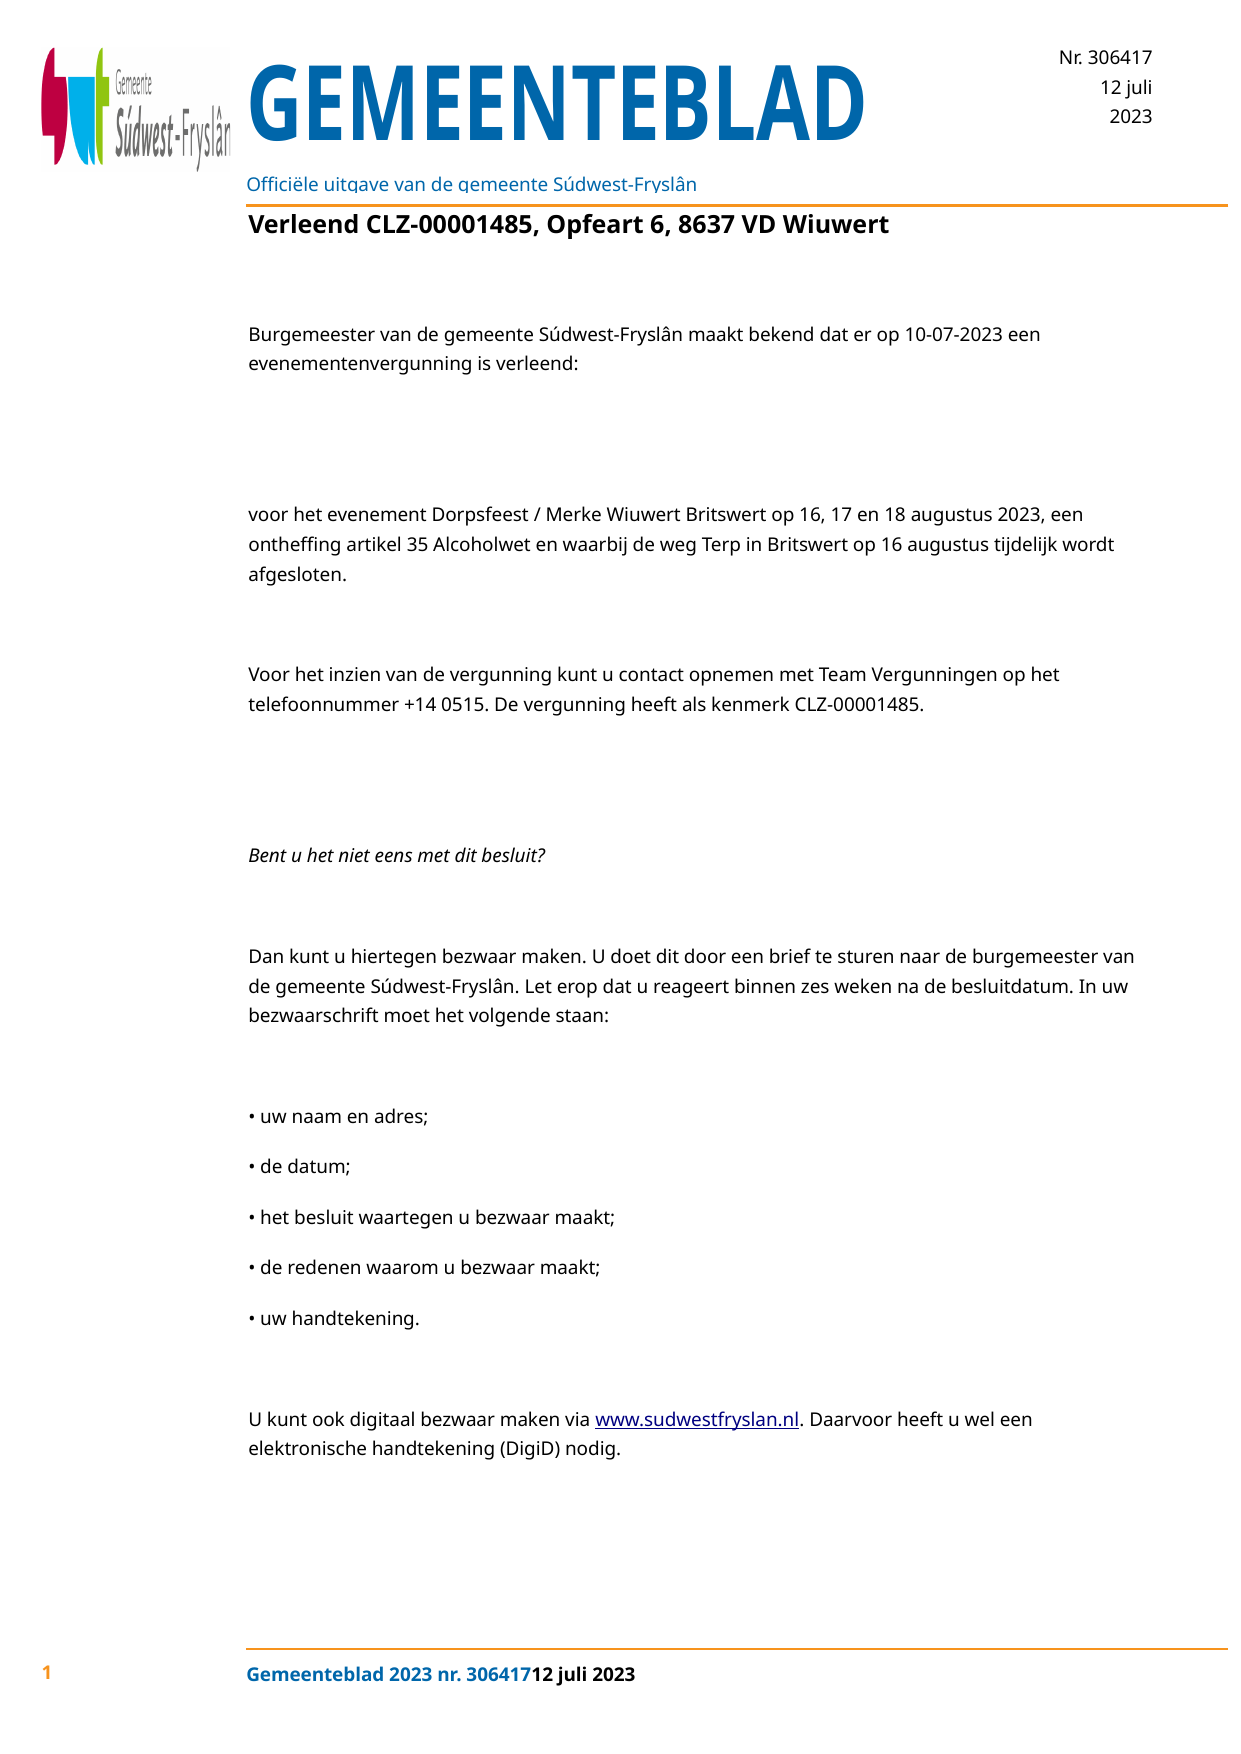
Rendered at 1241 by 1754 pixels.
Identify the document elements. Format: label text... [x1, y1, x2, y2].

text • uw naam en adres; [248, 1103, 1152, 1129]
text U kunt ook digitaal bezwaar maken via www.sudwestfryslan.nl. Daarvoor heeft u wel een elektronische handtekening (DigiD) nodig. [248, 1406, 1152, 1461]
text Voor het inzien van de vergunning kunt u contact opnemen met Team Vergunningen op het telefoonnummer +14 0515. De vergunning heeft als kenmerk CLZ-00001485. [248, 662, 1152, 717]
text • het besluit waartegen u bezwaar maakt; [248, 1204, 1152, 1230]
text Verleend CLZ-00001485, Opfeart 6, 8637 VD Wiuwert [248, 207, 1152, 241]
picture [41, 47, 231, 172]
text • de redenen waarom u bezwaar maakt; [248, 1254, 1152, 1280]
text • uw handtekening. [248, 1305, 1152, 1331]
text voor het evenement Dorpsfeest / Merke Wiuwert Britswert op 16, 17 en 18 augustus 2023, een ontheffing artikel 35 Alcoholwet en waarbij de weg Terp in Britswert op 16 augustus tijdelijk wordt afgesloten. [248, 502, 1152, 586]
text • de datum; [248, 1154, 1152, 1179]
text Burgemeester van de gemeente Súdwest-Fryslân maakt bekend dat er op 10-07-2023 een evenementenvergunning is verleend: [248, 321, 1152, 376]
text Bent u het niet eens met dit besluit? [248, 842, 1152, 868]
text Dan kunt u hiertegen bezwaar maken. U doet dit door een brief te sturen naar de burgemeester van de gemeente Súdwest-Fryslân. Let erop dat u reageert binnen zes weken na de besluitdatum. In uw bezwaarschrift moet het volgende staan: [248, 943, 1152, 1028]
